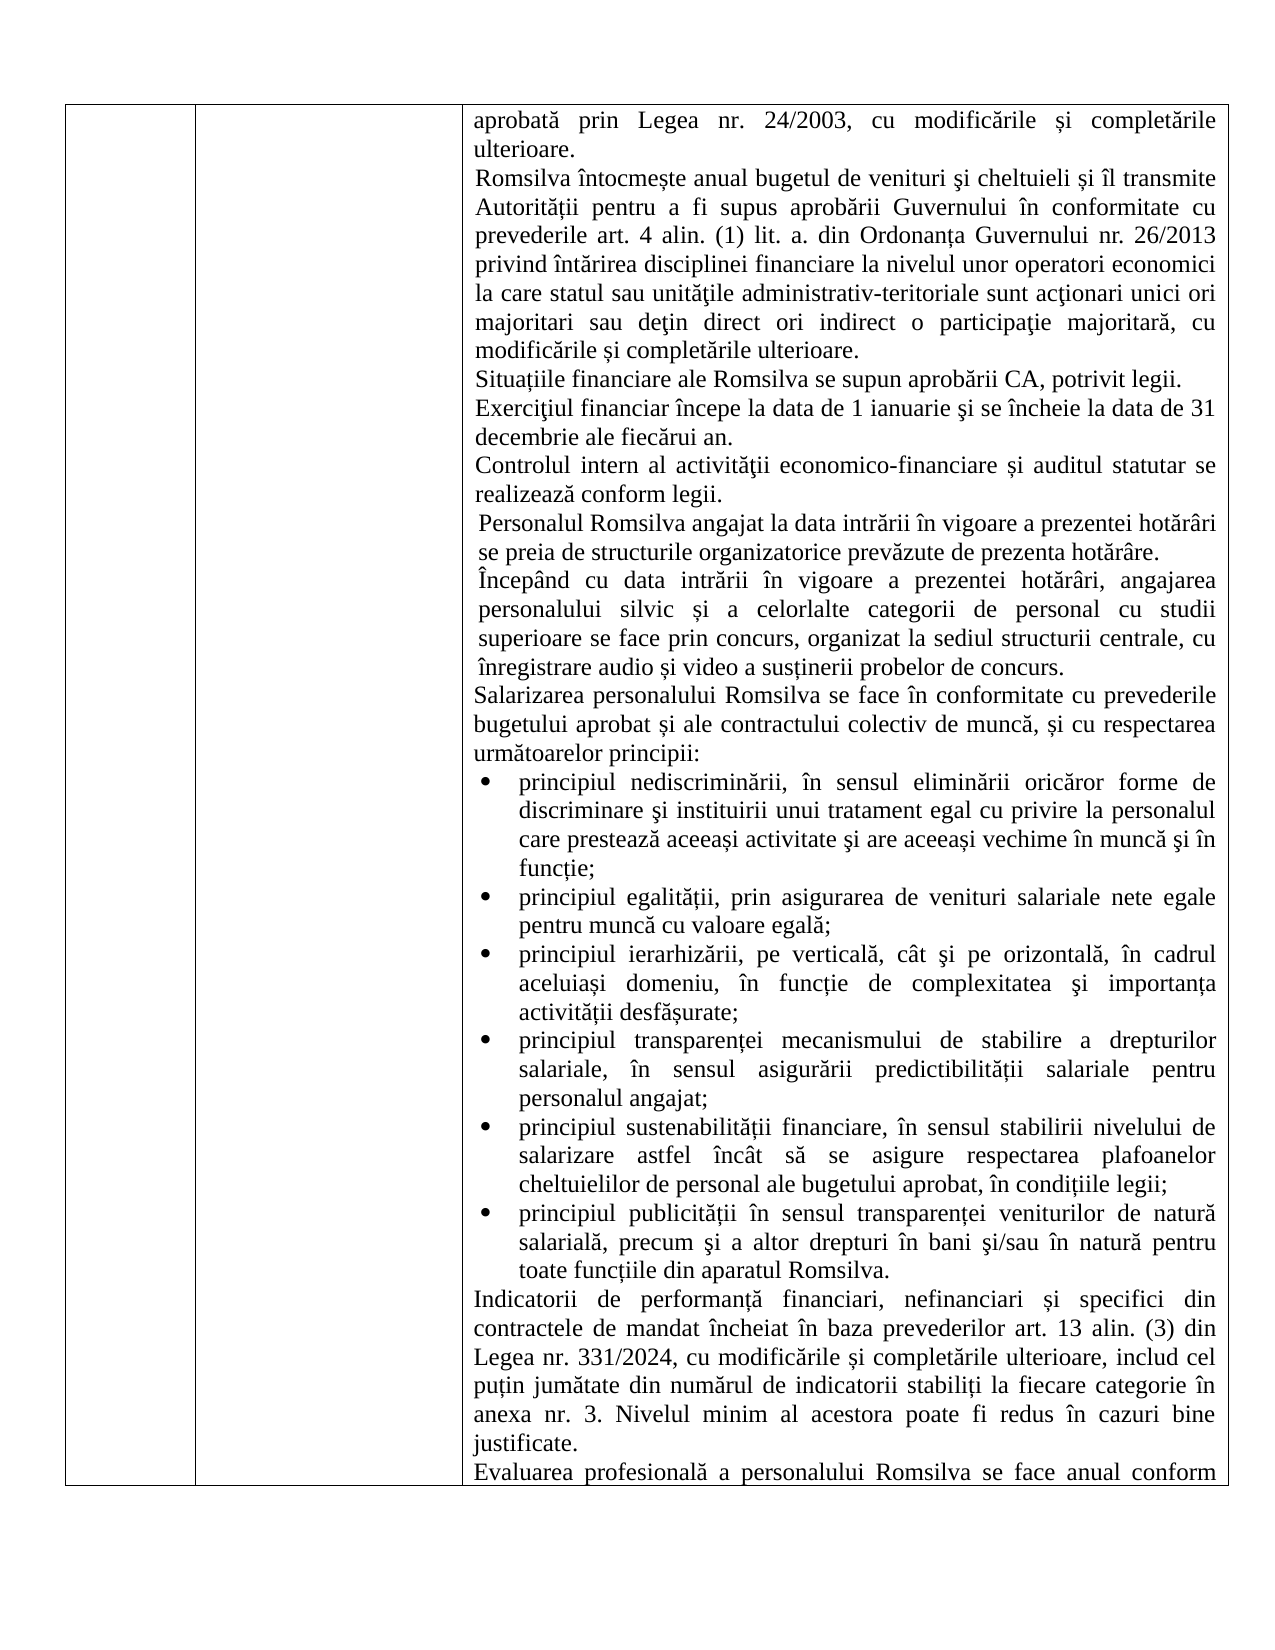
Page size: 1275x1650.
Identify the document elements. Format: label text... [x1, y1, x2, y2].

table_cell [196, 105, 462, 1485]
table_cell aprobată prin Legea nr. 24/2003, cu modificările și completările ulterioare. Romsilva întocmește anual bugetul de venituri şi cheltuieli și îl transmite Autorității pentru a fi supus aprobării Guvernului în conformitate cu prevederile art. 4 alin. (1) lit. a. din Ordonanța Guvernului nr. 26/2013 privind întărirea disciplinei financiare la nivelul unor operatori economici la care statul sau unităţile administrativ-teritoriale sunt acţionari unici ori majoritari sau deţin direct ori indirect o participaţie majoritară, cu modificările și completările ulterioare. Situațiile financiare ale Romsilva se supun aprobării CA, potrivit legii. Exerciţiul financiar începe la data de 1 ianuarie şi se încheie la data de 31 decembrie ale fiecărui an. Controlul intern al activităţii economico-financiare și auditul statutar se realizează conform legii. Personalul Romsilva angajat la data intrării în vigoare a prezentei hotărâri se preia de structurile organizatorice prevăzute de prezenta hotărâre. Începând cu data intrării în vigoare a prezentei hotărâri, angajarea personalului silvic și a celorlalte categorii de personal cu studii superioare se face prin concurs, organizat la sediul structurii centrale, cu înregistrare audio și video a susținerii probelor de concurs. Salarizarea personalului Romsilva se face în conformitate cu prevederile bugetului aprobat și ale contractului colectiv de muncă, și cu respectarea următoarelor principii: principiul nediscriminării, în sensul eliminării oricăror forme de discriminare şi instituirii unui tratament egal cu privire la personalul care prestează aceeași activitate şi are aceeași vechime în muncă şi în funcție; principiul egalității, prin asigurarea de venituri salariale nete egale pentru muncă cu valoare egală; principiul ierarhizării, pe verticală, cât şi pe orizontală, în cadrul aceluiași domeniu, în funcție de complexitatea şi importanța activității desfășurate; principiul transparenței mecanismului de stabilire a drepturilor salariale, în sensul asigurării predictibilității salariale pentru personalul angajat; principiul sustenabilității financiare, în sensul stabilirii nivelului de salarizare astfel încât să se asigure respectarea plafoanelor cheltuielilor de personal ale bugetului aprobat, în condițiile legii; principiul publicității în sensul transparenței veniturilor de natură salarială, precum şi a altor drepturi în bani şi/sau în natură pentru toate funcțiile din aparatul Romsilva. Indicatorii de performanță financiari, nefinanciari și specifici din contractele de mandat încheiat în baza prevederilor art. 13 alin. (3) din Legea nr. 331/2024, cu modificările și completările ulterioare, includ cel puțin jumătate din numărul de indicatorii stabiliți la fiecare categorie în anexa nr. 3. Nivelul minim al acestora poate fi redus în cazuri bine justificate. Evaluarea profesională a personalului Romsilva se face anual conform [463, 105, 1228, 1485]
table_cell [66, 105, 195, 1485]
